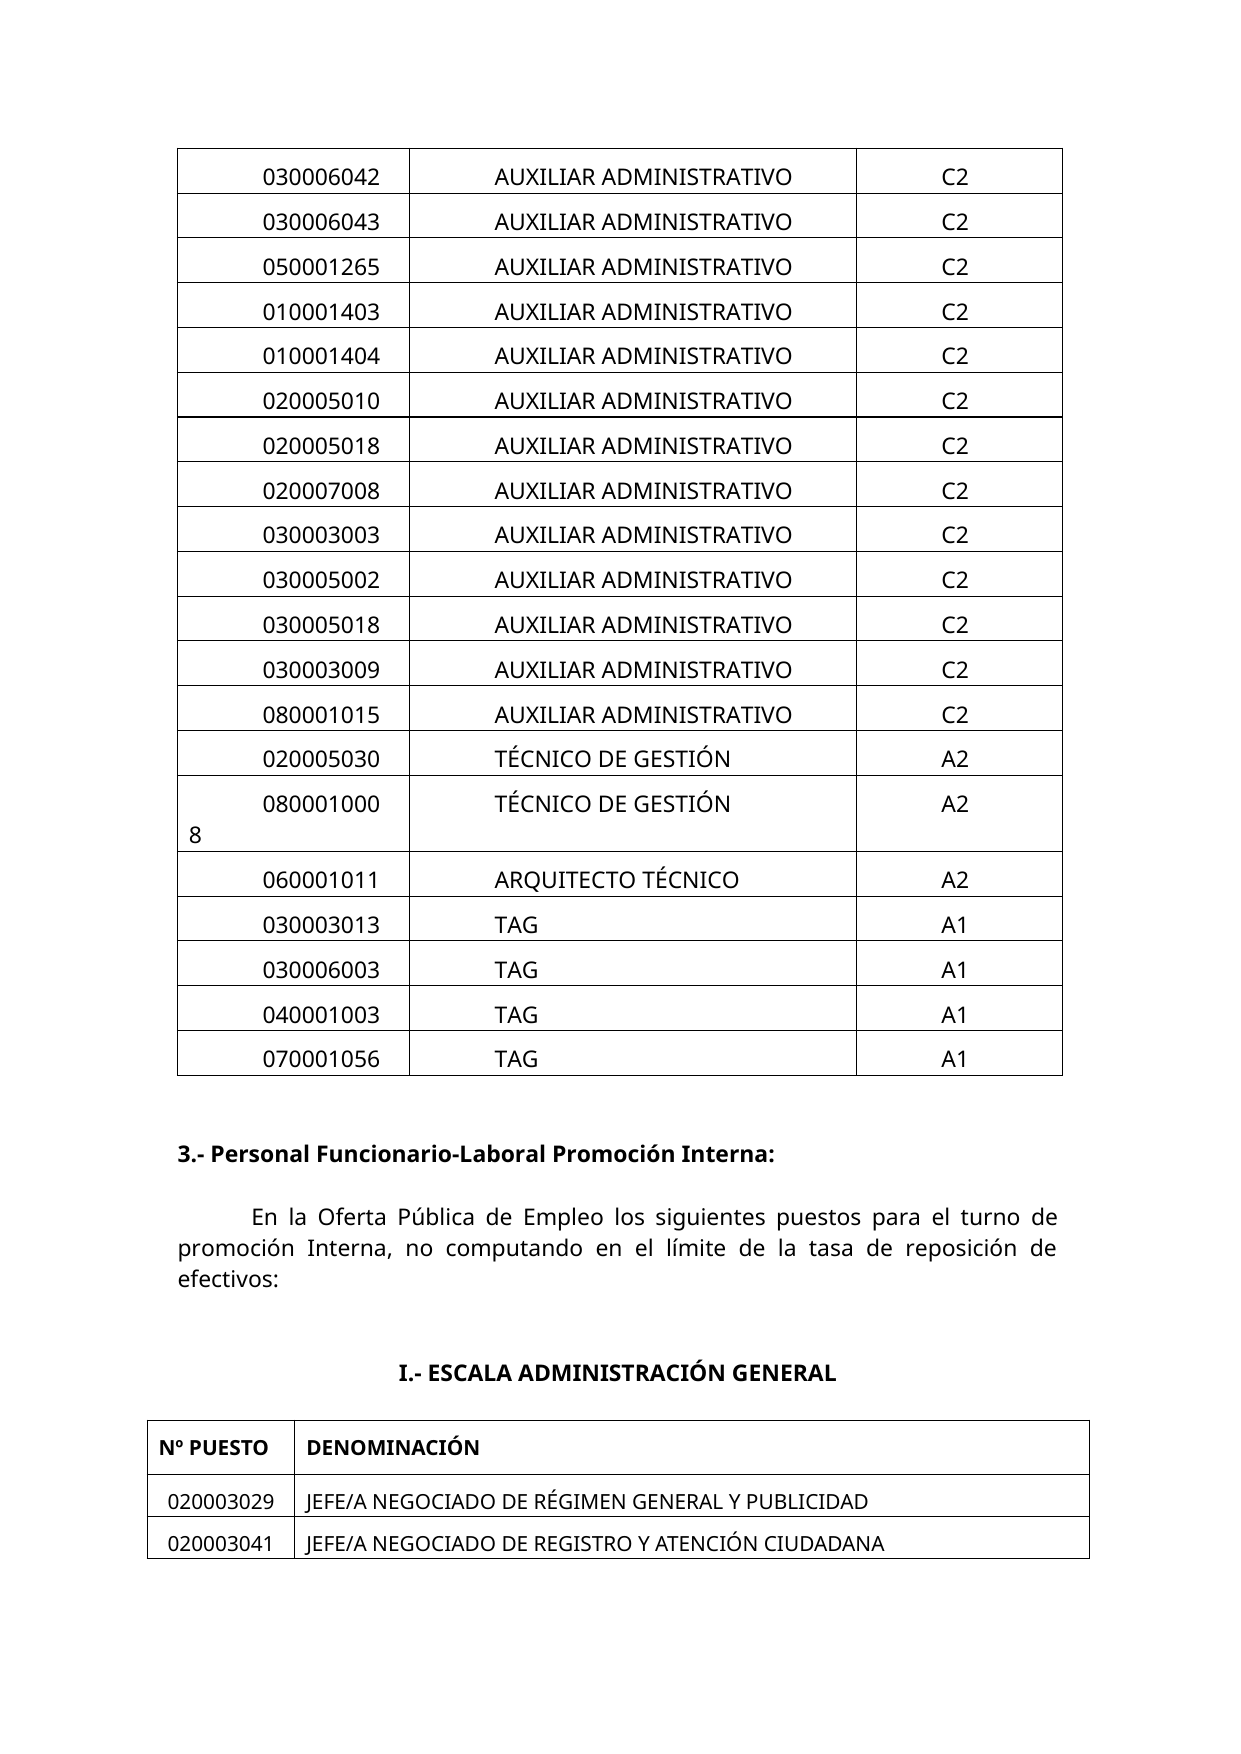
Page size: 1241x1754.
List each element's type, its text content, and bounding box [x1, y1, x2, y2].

table_cell A2 [857, 776, 1062, 851]
table_cell 080001015 [178, 686, 409, 730]
table_cell C2 [857, 238, 1062, 282]
table_cell 010001403 [178, 283, 409, 327]
table_cell A2 [857, 852, 1062, 896]
table_cell AUXILIAR ADMINISTRATIVO [410, 328, 856, 372]
table_cell AUXILIAR ADMINISTRATIVO [410, 641, 856, 685]
table_cell TÉCNICO DE GESTIÓN [410, 731, 856, 775]
table_cell JEFE/A NEGOCIADO DE REGISTRO Y ATENCIÓN CIUDADANA [295, 1517, 1089, 1558]
table_cell AUXILIAR ADMINISTRATIVO [410, 194, 856, 237]
table_cell TAG [410, 986, 856, 1030]
table_cell AUXILIAR ADMINISTRATIVO [410, 462, 856, 506]
table_cell 020005030 [178, 731, 409, 775]
table_cell C2 [857, 552, 1062, 596]
table_cell 030006043 [178, 194, 409, 237]
table_cell AUXILIAR ADMINISTRATIVO [410, 418, 856, 461]
table_cell AUXILIAR ADMINISTRATIVO [410, 507, 856, 551]
table_cell C2 [857, 418, 1062, 461]
table_cell C2 [857, 149, 1062, 192]
table_cell AUXILIAR ADMINISTRATIVO [410, 686, 856, 730]
table_cell TAG [410, 941, 856, 985]
table_cell C2 [857, 462, 1062, 506]
table_cell C2 [857, 507, 1062, 551]
table_cell C2 [857, 373, 1062, 416]
table_cell A2 [857, 731, 1062, 775]
table_cell A1 [857, 986, 1062, 1030]
table_cell 060001011 [178, 852, 409, 896]
table_cell 020003041 [148, 1517, 294, 1558]
table_cell 030003009 [178, 641, 409, 685]
table_cell 0800010008 [178, 776, 409, 851]
table_cell 010001404 [178, 328, 409, 372]
table_header Nº PUESTO [148, 1421, 294, 1474]
table_cell 040001003 [178, 986, 409, 1030]
table_cell AUXILIAR ADMINISTRATIVO [410, 283, 856, 327]
table_cell 020005018 [178, 418, 409, 461]
table_cell AUXILIAR ADMINISTRATIVO [410, 597, 856, 640]
table_cell 030003003 [178, 507, 409, 551]
table_cell C2 [857, 328, 1062, 372]
table_cell 030005002 [178, 552, 409, 596]
table_cell 030006042 [178, 149, 409, 192]
table_cell TAG [410, 897, 856, 940]
table_cell AUXILIAR ADMINISTRATIVO [410, 373, 856, 416]
table_cell TÉCNICO DE GESTIÓN [410, 776, 856, 851]
table_cell A1 [857, 941, 1062, 985]
table_cell 070001056 [178, 1031, 409, 1075]
table_cell TAG [410, 1031, 856, 1075]
table_header DENOMINACIÓN [295, 1421, 1089, 1474]
table_cell C2 [857, 641, 1062, 685]
table_cell AUXILIAR ADMINISTRATIVO [410, 149, 856, 192]
table_cell 020007008 [178, 462, 409, 506]
table_cell 030006003 [178, 941, 409, 985]
table_cell 030005018 [178, 597, 409, 640]
table_cell C2 [857, 597, 1062, 640]
table_cell 020003029 [148, 1475, 294, 1516]
table_cell 020005010 [178, 373, 409, 416]
table_cell ARQUITECTO TÉCNICO [410, 852, 856, 896]
text En la Oferta Pública de Empleo los siguientes puestos para el turno de promoción Interna, no computando en el límite de la tasa de reposición de efectivos: [177, 1201, 1058, 1294]
table_cell A1 [857, 1031, 1062, 1075]
table_cell 050001265 [178, 238, 409, 282]
table_cell C2 [857, 283, 1062, 327]
table_cell AUXILIAR ADMINISTRATIVO [410, 552, 856, 596]
table_cell 030003013 [178, 897, 409, 940]
table_cell C2 [857, 686, 1062, 730]
text I.- ESCALA ADMINISTRACIÓN GENERAL [177, 1357, 1058, 1388]
table_cell A1 [857, 897, 1062, 940]
table_cell AUXILIAR ADMINISTRATIVO [410, 238, 856, 282]
table_cell C2 [857, 194, 1062, 237]
text 3.- Personal Funcionario-Laboral Promoción Interna: [177, 1138, 1058, 1169]
table_cell JEFE/A NEGOCIADO DE RÉGIMEN GENERAL Y PUBLICIDAD [295, 1475, 1089, 1516]
